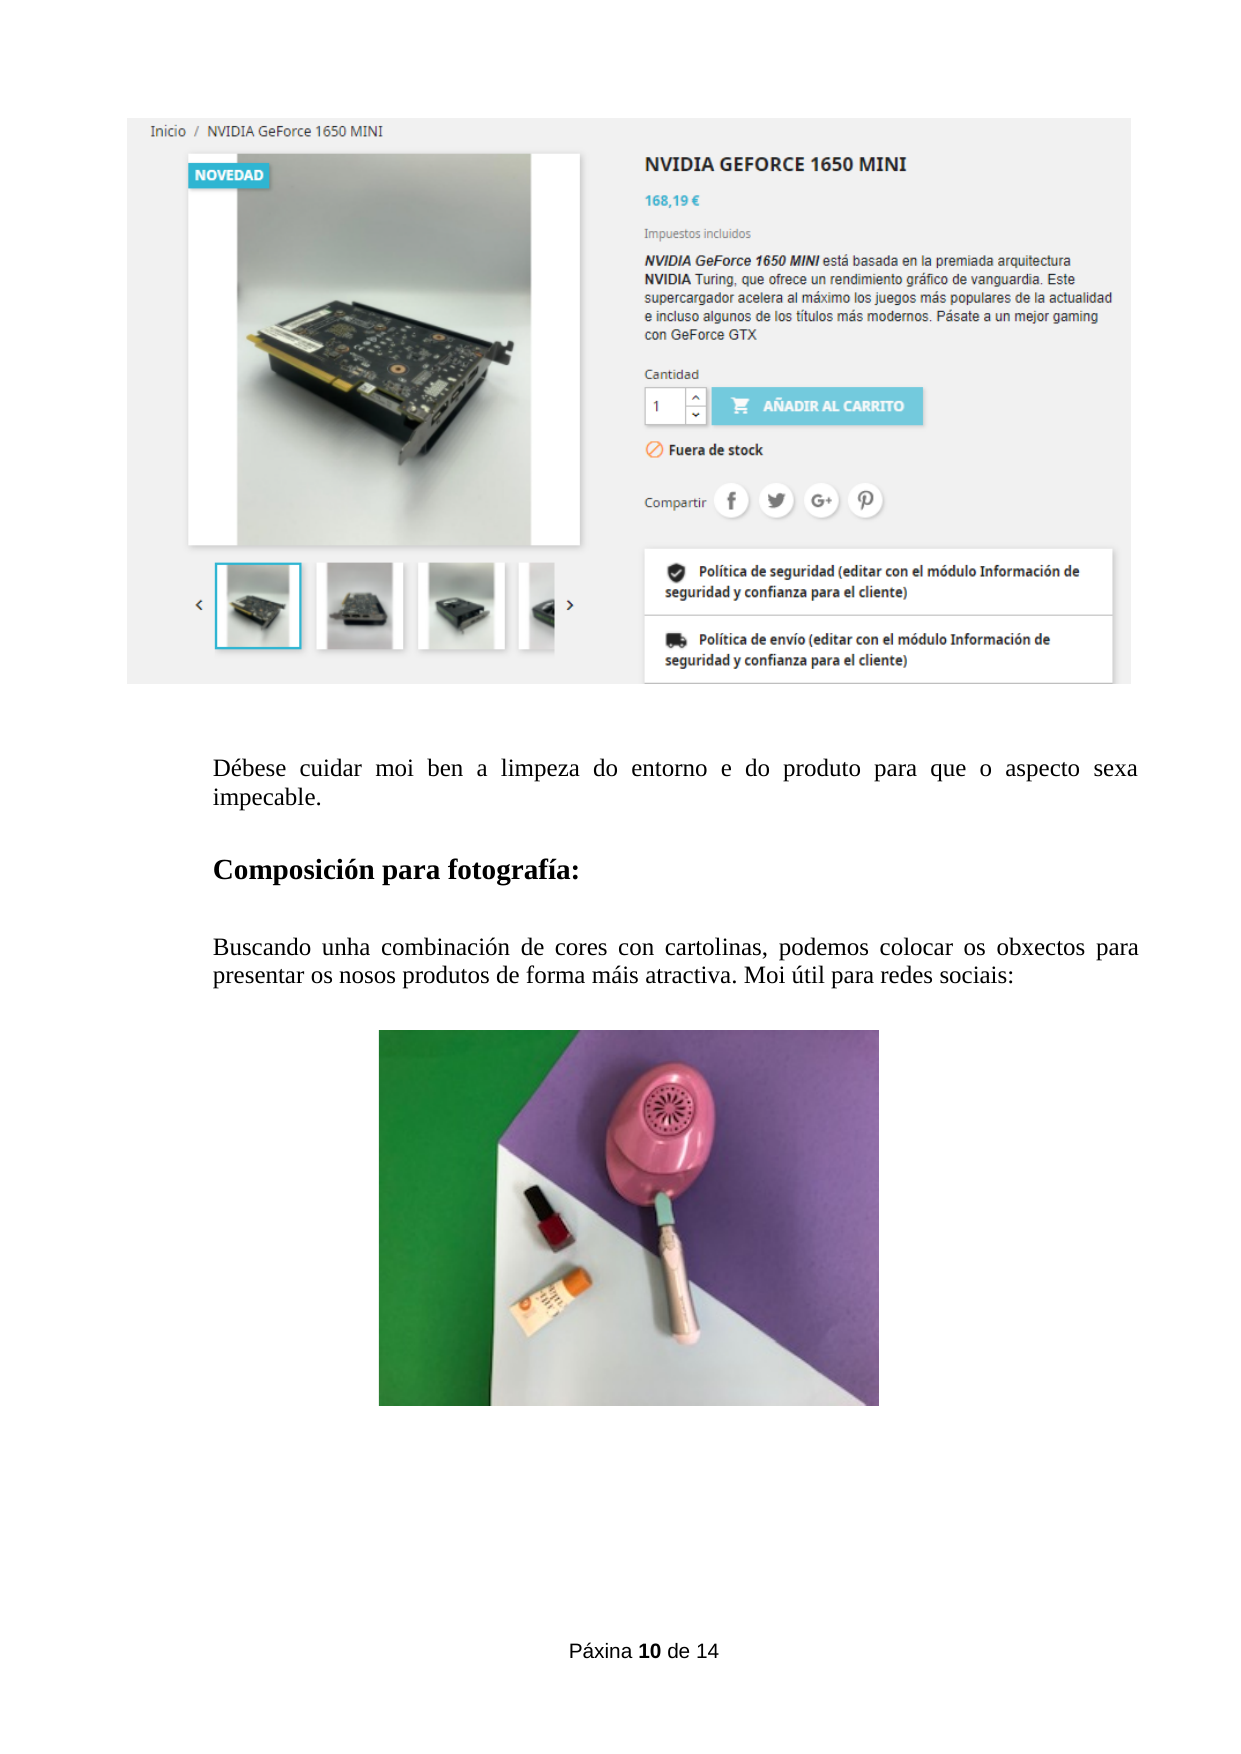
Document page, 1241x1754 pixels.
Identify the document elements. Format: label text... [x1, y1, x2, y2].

text Buscando unha combinación de cores con cartolinas, podemos colocar os obxectos para presentar os nosos produtos de forma máis atractiva. Moi útil para redes sociais: [213, 932, 1140, 989]
text Débese cuidar moi ben a limpeza do entorno e do produto para que o aspecto sexa impecable. [213, 753, 1140, 811]
picture [378, 1030, 879, 1406]
picture [127, 118, 1131, 684]
text Composición para fotografía: [213, 852, 1140, 886]
